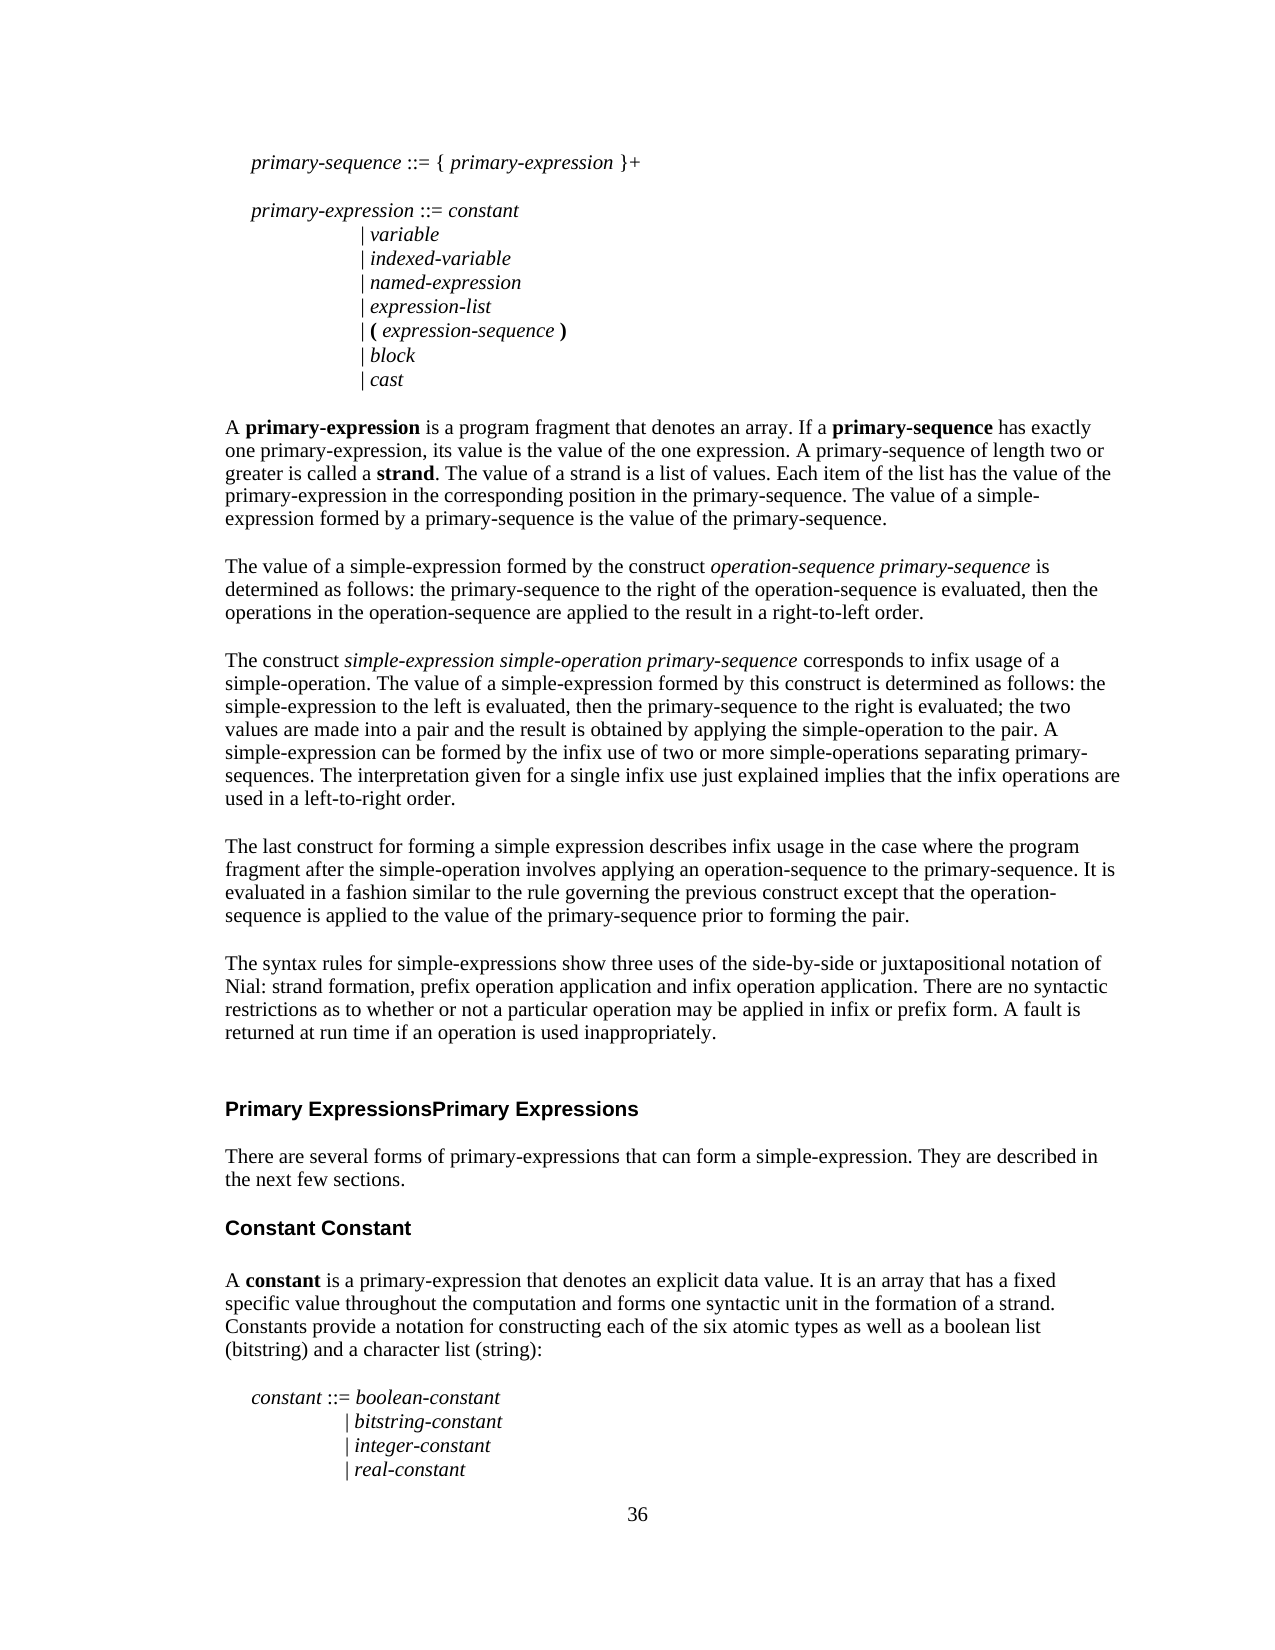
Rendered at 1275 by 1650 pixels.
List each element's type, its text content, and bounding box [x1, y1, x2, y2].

list | bitstring-constant [150, 1409, 1125, 1433]
list A constant is a primary-expression that denotes an explicit data value. It is an array that has a fixed specific value throughout the computation and forms one syntactic unit in the formation of a strand. Constants provide a notation for constructing each of the six atomic types as well as a boolean list (bitstring) and a character list (string): [150, 1268, 1125, 1361]
list | variable [150, 222, 1125, 246]
list There are several forms of primary-expressions that can form a simple-expression. They are described in the next few sections. [150, 1144, 1125, 1191]
list primary-sequence ::= { primary-expression }+ [150, 150, 1125, 174]
list | named-expression [150, 270, 1125, 294]
list The construct simple-expression simple-operation primary-sequence corresponds to infix usage of a simple-operation. The value of a simple-expression formed by this construct is determined as follows: the simple-expression to the left is evaluated, then the primary-seque­nce to the right is evaluated; the two values are made into a pair and the result is obtain­ed by applying the simple-operation to the pair. A simple-expression can be formed by the infix use of two or more simple-operations separating primary-sequences. The interpretation given for a single infix use just explained implies that the infix opera­tions are used in a left-to-right order. [150, 648, 1125, 810]
list | real-constant [150, 1457, 1125, 1481]
list | expression-list [150, 294, 1125, 318]
list | ( expression-sequence ) [150, 318, 1125, 342]
list Primary ExpressionsPrimary Expressions [150, 1096, 1125, 1120]
list Constant Constant [150, 1215, 1125, 1239]
list | indexed-variable [150, 246, 1125, 270]
list constant ::= boolean-constant [150, 1385, 1125, 1409]
list | cast [150, 367, 1125, 391]
list | integer-constant [150, 1433, 1125, 1457]
list The last construct for forming a simple expression describes infix usage in the case where the program fragment after the simple-operation involves applying an opera­tion-sequence to the primary-sequence. It is evaluated in a fashion similar to the rule governing the previous construct except that the opera­tion-sequence is applied to the value of the primary-sequence prior to forming the pair. [150, 834, 1125, 927]
list The syntax rules for simple-expressions show three uses of the side-by-side or juxtapositional notation of Nial: strand formation, prefix operation application and infix operation application. There are no syntactic restrictions as to whether or not a particular operation may be applied in infix or prefix form. A fault is returned at run time if an operation is used inappro­priately. [150, 951, 1125, 1044]
list primary-expression ::= constant [150, 198, 1125, 222]
list The value of a simple-expression formed by the construct operation-sequence primary-sequence is determined as follows: the primary-sequence to the right of the operation-se­quence is evaluated, then the operations in the operation-sequence are applied to the result in a right-to-left order. [150, 554, 1125, 624]
list A primary-expression is a program fragment that denotes an array. If a primary-sequence has exactly one primary-expression, its value is the value of the one expression. A primary-sequence of length two or greater is called a strand. The value of a strand is a list of values. Each item of the list has the value of the primary-expression in the corresponding position in the primary-sequence. The value of a simple-expression formed by a primary-sequence is the value of the primary-sequence. [150, 415, 1125, 530]
list | block [150, 342, 1125, 367]
